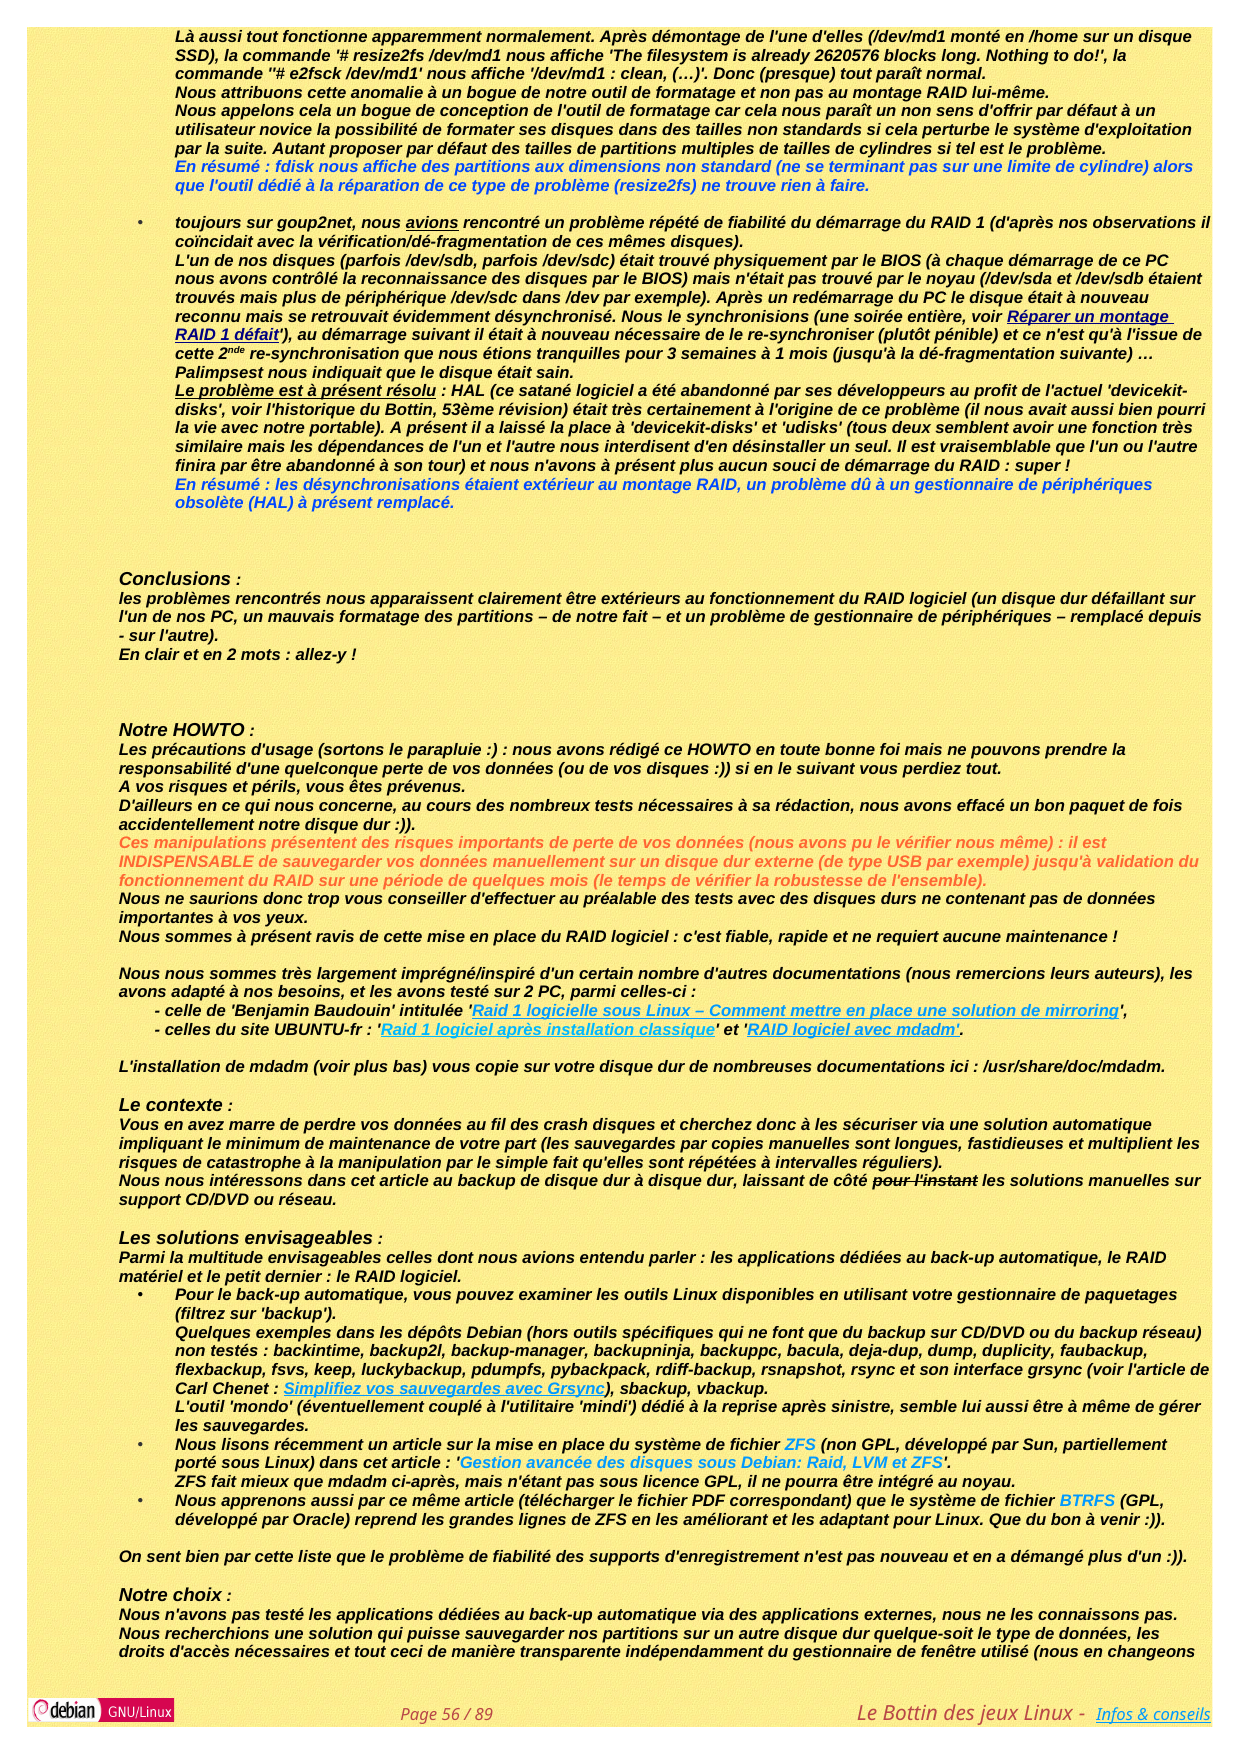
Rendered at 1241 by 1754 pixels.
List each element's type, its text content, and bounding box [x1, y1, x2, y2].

text Nous nous intéressons dans cet article au backup de disque dur à disque dur, laissant de côté pour l'instant les solutions manuelles sur support CD/DVD ou réseau. [118, 1172, 1212, 1209]
list Nous apprenons aussi par ce même article (télécharger le fichier PDF correspondant) que le système de fichier BTRFS (GPL, développé par Oracle) reprend les grandes lignes de ZFS en les améliorant et les adaptant pour Linux. Que du bon à venir :)). [137, 1491, 1212, 1528]
list Le problème est à présent résolu : HAL (ce satané logiciel a été abandonné par ses développeurs au profit de l'actuel 'devicekit-disks', voir l'historique du Bottin, 53ème révision) était très certainement à l'origine de ce problème (il nous avait aussi bien pourri la vie avec notre portable). A présent il a laissé la place à 'devicekit-disks' et 'udisks' (tous deux semblent avoir une fonction très similaire mais les dépendances de l'un et l'autre nous interdisent d'en désinstaller un seul. Il est vraisemblable que l'un ou l'autre finira par être abandonné à son tour) et nous n'avons à présent plus aucun souci de démarrage du RAID : super ! [137, 382, 1212, 475]
text Les solutions envisageables : [118, 1227, 1212, 1248]
list L'un de nos disques (parfois /dev/sdb, parfois /dev/sdc) était trouvé physiquement par le BIOS (à chaque démarrage de ce PC nous avons contrôlé la reconnaissance des disques par le BIOS) mais n'était pas trouvé par le noyau (/dev/sda et /dev/sdb étaient trouvés mais plus de périphérique /dev/sdc dans /dev par exemple). Après un redémarrage du PC le disque était à nouveau reconnu mais se retrouvait évidemment désynchronisé. Nous le synchronisions (une soirée entière, voir Réparer un montage RAID 1 défait'), au démarrage suivant il était à nouveau nécessaire de le re-synchroniser (plutôt pénible) et ce n'est qu'à l'issue de cette 2nde re-synchronisation que nous étions tranquilles pour 3 semaines à 1 mois (jusqu'à la dé-fragmentation suivante) … [137, 251, 1212, 363]
list Là aussi tout fonctionne apparemment normalement. Après démontage de l'une d'elles (/dev/md1 monté en /home sur un disque SSD), la commande '# resize2fs /dev/md1 nous affiche 'The filesystem is already 2620576 blocks long. Nothing to do!', la commande ''# e2fsck /dev/md1' nous affiche '/dev/md1 : clean, (…)'. Donc (presque) tout paraît normal. [137, 27, 1212, 83]
text Conclusions : [118, 568, 1212, 589]
list L'outil 'mondo' (éventuellement couplé à l'utilitaire 'mindi') dédié à la reprise après sinistre, semble lui aussi être à même de gérer les sauvegardes. [137, 1398, 1212, 1435]
list En résumé : fdisk nous affiche des partitions aux dimensions non standard (ne se terminant pas sur une limite de cylindre) alors que l'outil dédié à la réparation de ce type de problème (resize2fs) ne trouve rien à faire. [137, 158, 1212, 195]
text D'ailleurs en ce qui nous concerne, au cours des nombreux tests nécessaires à sa rédaction, nous avons effacé un bon paquet de fois accidentellement notre disque dur :)). [118, 796, 1212, 834]
list Nous appelons cela un bogue de conception de l'outil de formatage car cela nous paraît un non sens d'offrir par défaut à un utilisateur novice la possibilité de formater ses disques dans des tailles non standards si cela perturbe le système d'exploitation par la suite. Autant proposer par défaut des tailles de partitions multiples de tailles de cylindres si tel est le problème. [137, 102, 1212, 158]
text - celle de 'Benjamin Baudouin' intitulée 'Raid 1 logicielle sous Linux – Comment mettre en place une solution de mirroring', [154, 1001, 1212, 1020]
text Notre choix : [118, 1584, 1212, 1605]
text On sent bien par cette liste que le problème de fiabilité des supports d'enregistrement n'est pas nouveau et en a démangé plus d'un :)). [118, 1547, 1212, 1566]
text Nous recherchions une solution qui puisse sauvegarder nos partitions sur un autre disque dur quelque-soit le type de données, les droits d'accès nécessaires et tout ceci de manière transparente indépendamment du gestionnaire de fenêtre utilisé (nous en changeons [118, 1624, 1212, 1661]
text Notre HOWTO : [118, 719, 1212, 740]
list ZFS fait mieux que mdadm ci-après, mais n'étant pas sous licence GPL, il ne pourra être intégré au noyau. [137, 1472, 1212, 1491]
list toujours sur goup2net, nous avions rencontré un problème répété de fiabilité du démarrage du RAID 1 (d'après nos observations il coïncidait avec la vérification/dé-fragmentation de ces mêmes disques). [137, 214, 1212, 251]
text Nous nous sommes très largement imprégné/inspiré d'un certain nombre d'autres documentations (nous remercions leurs auteurs), les avons adapté à nos besoins, et les avons testé sur 2 PC, parmi celles-ci : [118, 964, 1212, 1001]
list Nous attribuons cette anomalie à un bogue de notre outil de formatage et non pas au montage RAID lui-même. [137, 83, 1212, 102]
text Nous n'avons pas testé les applications dédiées au back-up automatique via des applications externes, nous ne les connaissons pas. [118, 1605, 1212, 1624]
text Le contexte : [118, 1095, 1212, 1116]
list Pour le back-up automatique, vous pouvez examiner les outils Linux disponibles en utilisant votre gestionnaire de paquetages (filtrez sur 'backup'). [137, 1286, 1212, 1323]
list Quelques exemples dans les dépôts Debian (hors outils spécifiques qui ne font que du backup sur CD/DVD ou du backup réseau) non testés : backintime, backup2l, backup-manager, backupninja, backuppc, bacula, deja-dup, dump, duplicity, faubackup, flexbackup, fsvs, keep, luckybackup, pdumpfs, pybackpack, rdiff-backup, rsnapshot, rsync et son interface grsync (voir l'article de Carl Chenet : Simplifiez vos sauvegardes avec Grsync), sbackup, vbackup. [137, 1323, 1212, 1398]
list Palimpsest nous indiquait que le disque était sain. [137, 363, 1212, 382]
text Les précautions d'usage (sortons le parapluie :) : nous avons rédigé ce HOWTO en toute bonne foi mais ne pouvons prendre la responsabilité d'une quelconque perte de vos données (ou de vos disques :)) si en le suivant vous perdiez tout. [118, 740, 1212, 778]
text Nous ne saurions donc trop vous conseiller d'effectuer au préalable des tests avec des disques durs ne contenant pas de données importantes à vos yeux. [118, 889, 1212, 927]
text A vos risques et périls, vous êtes prévenus. [118, 778, 1212, 796]
text En clair et en 2 mots : allez-y ! [118, 645, 1212, 663]
text Ces manipulations présentent des risques importants de perte de vos données (nous avons pu le vérifier nous même) : il est INDISPENSABLE de sauvegarder vos données manuellement sur un disque dur externe (de type USB par exemple) jusqu'à validation du fonctionnement du RAID sur une période de quelques mois (le temps de vérifier la robustesse de l'ensemble). [118, 834, 1212, 889]
text Parmi la multitude envisageables celles dont nous avions entendu parler : les applications dédiées au back-up automatique, le RAID matériel et le petit dernier : le RAID logiciel. [118, 1248, 1212, 1286]
list En résumé : les désynchronisations étaient extérieur au montage RAID, un problème dû à un gestionnaire de périphériques obsolète (HAL) à présent remplacé. [137, 475, 1212, 512]
text - celles du site UBUNTU-fr : 'Raid 1 logiciel après installation classique' et 'RAID logiciel avec mdadm'. [154, 1020, 1212, 1039]
text Nous sommes à présent ravis de cette mise en place du RAID logiciel : c'est fiable, rapide et ne requiert aucune maintenance ! [118, 927, 1212, 946]
picture [27, 27, 1213, 1727]
text les problèmes rencontrés nous apparaissent clairement être extérieurs au fonctionnement du RAID logiciel (un disque dur défaillant sur l'un de nos PC, un mauvais formatage des partitions – de notre fait – et un problème de gestionnaire de périphériques – remplacé depuis - sur l'autre). [118, 589, 1212, 645]
list Nous lisons récemment un article sur la mise en place du système de fichier ZFS (non GPL, développé par Sun, partiellement porté sous Linux) dans cet article : 'Gestion avancée des disques sous Debian: Raid, LVM et ZFS'. [137, 1435, 1212, 1472]
text L'installation de mdadm (voir plus bas) vous copie sur votre disque dur de nombreuses documentations ici : /usr/share/doc/mdadm. [118, 1057, 1212, 1076]
text Vous en avez marre de perdre vos données au fil des crash disques et cherchez donc à les sécuriser via une solution automatique impliquant le minimum de maintenance de votre part (les sauvegardes par copies manuelles sont longues, fastidieuses et multiplient les risques de catastrophe à la manipulation par le simple fait qu'elles sont répétées à intervalles réguliers). [118, 1116, 1212, 1172]
